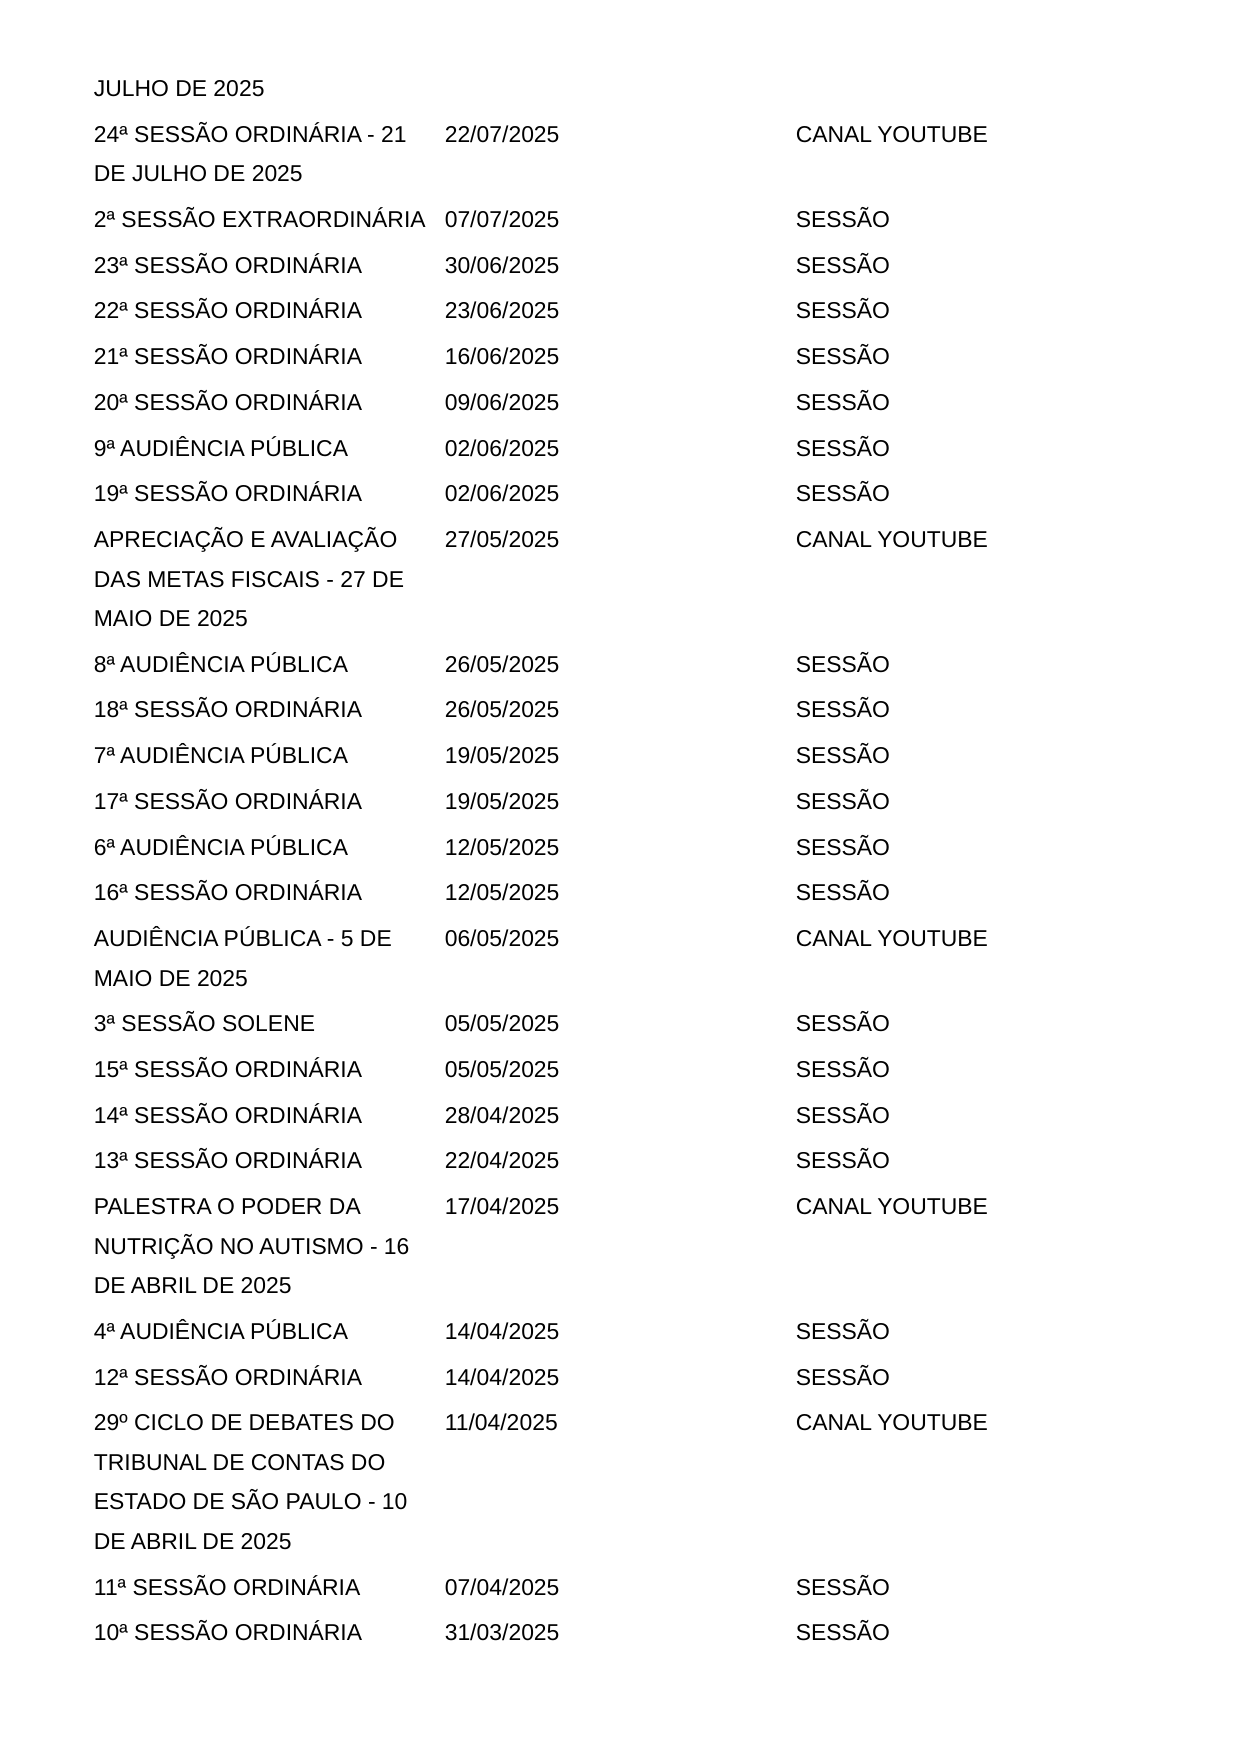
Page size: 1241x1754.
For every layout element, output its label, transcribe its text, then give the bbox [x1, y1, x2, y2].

table_cell 14ª SESSÃO ORDINÁRIA [94, 1102, 444, 1147]
table_cell 31/03/2025 [445, 1619, 796, 1665]
table_cell 8ª AUDIÊNCIA PÚBLICA [94, 651, 444, 696]
table_cell SESSÃO [796, 1574, 1146, 1619]
table_cell CANAL YOUTUBE [796, 121, 1146, 206]
table_cell AUDIÊNCIA PÚBLICA - 5 DE MAIO DE 2025 [94, 925, 444, 1010]
table_cell 14/04/2025 [445, 1364, 796, 1409]
table_cell 3ª SESSÃO SOLENE [94, 1010, 444, 1056]
table_cell 26/05/2025 [445, 651, 796, 696]
table_cell SESSÃO [796, 389, 1146, 434]
table_cell 18ª SESSÃO ORDINÁRIA [94, 696, 444, 742]
table_cell 20ª SESSÃO ORDINÁRIA [94, 389, 444, 434]
table_cell PALESTRA O PODER DA NUTRIÇÃO NO AUTISMO - 16 DE ABRIL DE 2025 [94, 1193, 444, 1318]
table_cell SESSÃO [796, 1148, 1146, 1193]
table_cell 12ª SESSÃO ORDINÁRIA [94, 1364, 444, 1409]
table_cell [445, 75, 796, 121]
table_cell 26/05/2025 [445, 696, 796, 742]
table_cell 07/04/2025 [445, 1574, 796, 1619]
table_cell SESSÃO [796, 1010, 1146, 1056]
table_cell 9ª AUDIÊNCIA PÚBLICA [94, 435, 444, 480]
table_cell 24ª SESSÃO ORDINÁRIA - 21 DE JULHO DE 2025 [94, 121, 444, 206]
table_cell 12/05/2025 [445, 834, 796, 879]
table_cell 30/06/2025 [445, 252, 796, 297]
table_cell SESSÃO [796, 834, 1146, 879]
table_cell 07/07/2025 [445, 206, 796, 252]
table_cell 12/05/2025 [445, 879, 796, 925]
table_cell 11/04/2025 [445, 1409, 796, 1573]
table_cell 15ª SESSÃO ORDINÁRIA [94, 1056, 444, 1102]
table_cell SESSÃO [796, 742, 1146, 788]
table_cell 27/05/2025 [445, 526, 796, 651]
table_cell [796, 75, 1146, 121]
table_cell 21ª SESSÃO ORDINÁRIA [94, 343, 444, 389]
table_cell SESSÃO [796, 298, 1146, 343]
table_cell 17/04/2025 [445, 1193, 796, 1318]
table_cell 16/06/2025 [445, 343, 796, 389]
table_cell 29º CICLO DE DEBATES DO TRIBUNAL DE CONTAS DO ESTADO DE SÃO PAULO - 10 DE ABRIL DE 2025 [94, 1409, 444, 1573]
table_cell 05/05/2025 [445, 1056, 796, 1102]
table_cell SESSÃO [796, 1619, 1146, 1665]
table_cell 2ª SESSÃO EXTRAORDINÁRIA [94, 206, 444, 252]
table_cell SESSÃO [796, 1056, 1146, 1102]
table_cell SESSÃO [796, 435, 1146, 480]
table_cell SESSÃO [796, 343, 1146, 389]
table_cell 7ª AUDIÊNCIA PÚBLICA [94, 742, 444, 788]
table_cell APRECIAÇÃO E AVALIAÇÃO DAS METAS FISCAIS - 27 DE MAIO DE 2025 [94, 526, 444, 651]
table_cell SESSÃO [796, 788, 1146, 834]
table_cell 02/06/2025 [445, 435, 796, 480]
table_cell SESSÃO [796, 696, 1146, 742]
table_cell SESSÃO [796, 1364, 1146, 1409]
table_cell 10ª SESSÃO ORDINÁRIA [94, 1619, 444, 1665]
table_cell 09/06/2025 [445, 389, 796, 434]
table_cell 6ª AUDIÊNCIA PÚBLICA [94, 834, 444, 879]
table_cell CANAL YOUTUBE [796, 526, 1146, 651]
table_cell CANAL YOUTUBE [796, 1193, 1146, 1318]
table_cell 16ª SESSÃO ORDINÁRIA [94, 879, 444, 925]
table_cell 02/06/2025 [445, 480, 796, 526]
table_cell 06/05/2025 [445, 925, 796, 1010]
table_cell SESSÃO [796, 252, 1146, 297]
table_cell 14/04/2025 [445, 1318, 796, 1364]
table_cell SESSÃO [796, 651, 1146, 696]
table_cell 19/05/2025 [445, 742, 796, 788]
table_cell 05/05/2025 [445, 1010, 796, 1056]
table_cell SESSÃO [796, 480, 1146, 526]
table_cell 23/06/2025 [445, 298, 796, 343]
table_cell 19/05/2025 [445, 788, 796, 834]
table_cell 17ª SESSÃO ORDINÁRIA [94, 788, 444, 834]
table_cell 22/04/2025 [445, 1148, 796, 1193]
table_cell 19ª SESSÃO ORDINÁRIA [94, 480, 444, 526]
table_cell CANAL YOUTUBE [796, 925, 1146, 1010]
table_cell SESSÃO [796, 206, 1146, 252]
table_cell 23ª SESSÃO ORDINÁRIA [94, 252, 444, 297]
table_cell SESSÃO [796, 879, 1146, 925]
table_cell 11ª SESSÃO ORDINÁRIA [94, 1574, 444, 1619]
table_cell 4ª AUDIÊNCIA PÚBLICA [94, 1318, 444, 1364]
table_cell 13ª SESSÃO ORDINÁRIA [94, 1148, 444, 1193]
table_cell SESSÃO [796, 1318, 1146, 1364]
table_cell CANAL YOUTUBE [796, 1409, 1146, 1573]
table_cell 22/07/2025 [445, 121, 796, 206]
table_cell 28/04/2025 [445, 1102, 796, 1147]
table_cell SESSÃO [796, 1102, 1146, 1147]
table_cell JULHO DE 2025 [94, 75, 444, 121]
table_cell 22ª SESSÃO ORDINÁRIA [94, 298, 444, 343]
